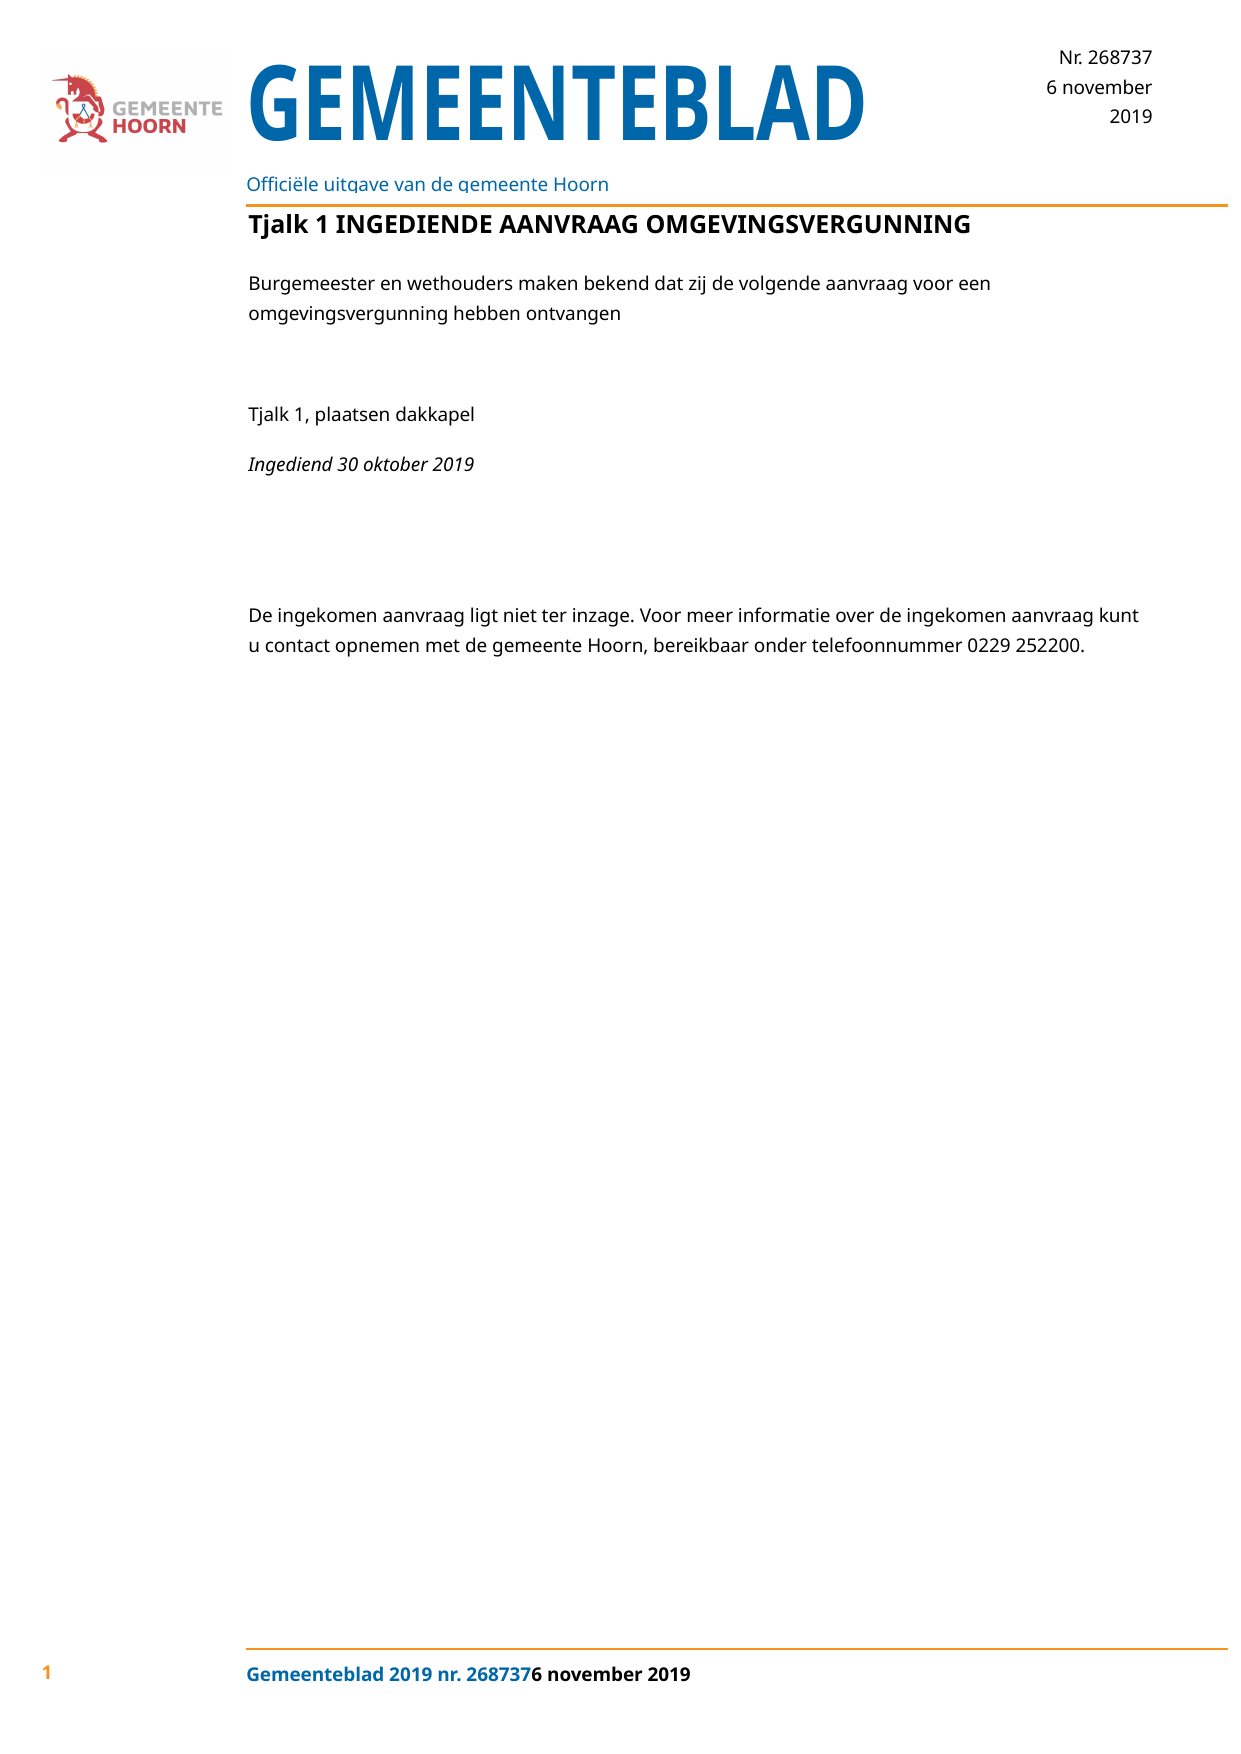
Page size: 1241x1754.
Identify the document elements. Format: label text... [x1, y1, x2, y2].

text Tjalk 1 INGEDIENDE AANVRAAG OMGEVINGSVERGUNNING [248, 207, 1152, 241]
picture [41, 47, 231, 172]
text Tjalk 1, plaatsen dakkapel [248, 401, 1152, 426]
text De ingekomen aanvraag ligt niet ter inzage. Voor meer informatie over de ingekomen aanvraag kunt u contact opnemen met de gemeente Hoorn, bereikbaar onder telefoonnummer 0229 252200. [248, 602, 1152, 658]
text Burgemeester en wethouders maken bekend dat zij de volgende aanvraag voor een omgevingsvergunning hebben ontvangen [248, 270, 1152, 326]
text Ingediend 30 oktober 2019 [248, 451, 1152, 477]
